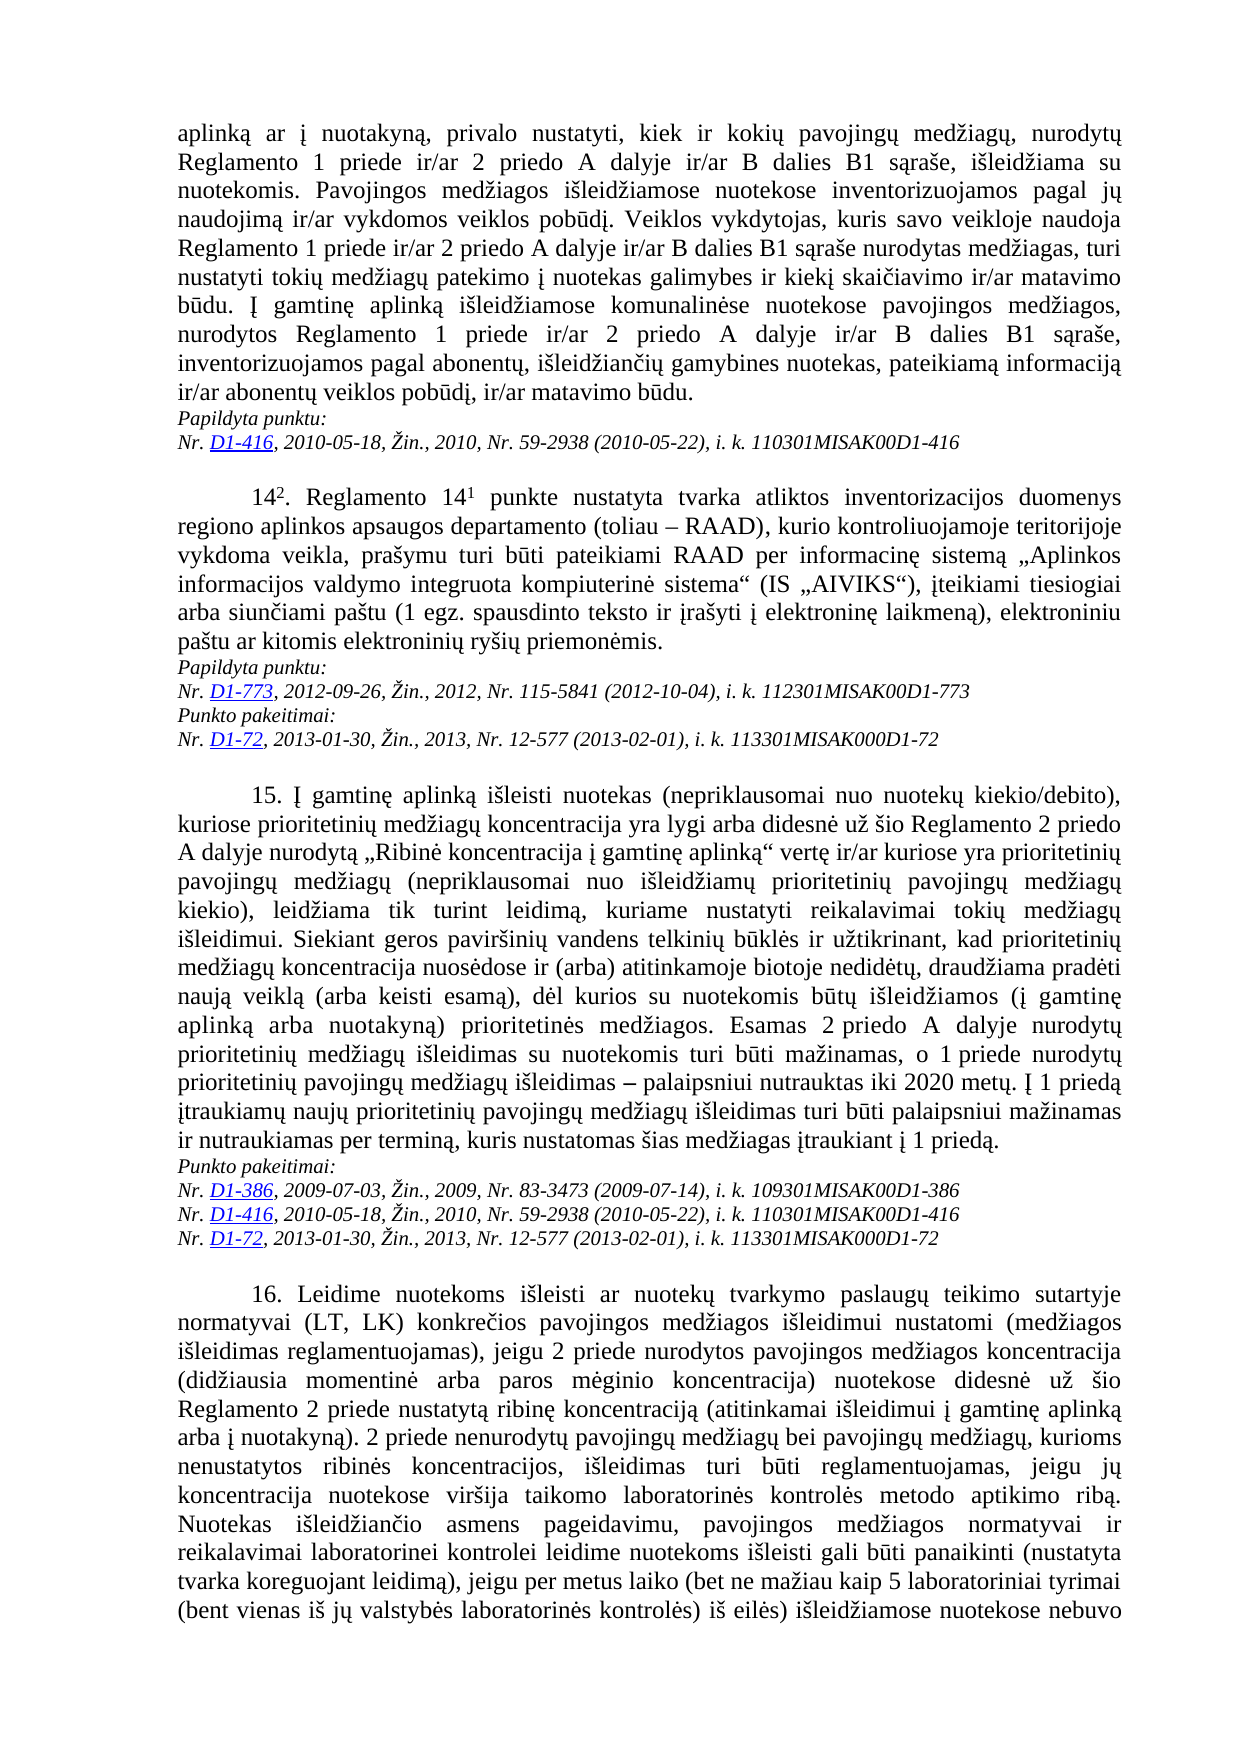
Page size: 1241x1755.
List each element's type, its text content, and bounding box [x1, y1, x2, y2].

text Nr. D1-386, 2009-07-03, Žin., 2009, Nr. 83-3473 (2009-07-14), i. k. 109301MISAK00D1-386 [177, 1178, 1122, 1202]
text Nr. D1-72, 2013-01-30, Žin., 2013, Nr. 12-577 (2013-02-01), i. k. 113301MISAK000D1-72 [177, 1226, 1122, 1250]
text Papildyta punktu: [177, 655, 1122, 679]
text Nr. D1-416, 2010-05-18, Žin., 2010, Nr. 59-2938 (2010-05-22), i. k. 110301MISAK00D1-416 [177, 1202, 1122, 1226]
text aplinką ar į nuotakyną, privalo nustatyti, kiek ir kokių pavojingų medžiagų, nurodytų Reglamento 1 priede ir/ar 2 priedo A dalyje ir/ar B dalies B1 sąraše, išleidžiama su nuotekomis. Pavojingos medžiagos išleidžiamose nuotekose inventorizuojamos pagal jų naudojimą ir/ar vykdomos veiklos pobūdį. Veiklos vykdytojas, kuris savo veikloje naudoja Reglamento 1 priede ir/ar 2 priedo A dalyje ir/ar B dalies B1 sąraše nurodytas medžiagas, turi nustatyti tokių medžiagų patekimo į nuotekas galimybes ir kiekį skaičiavimo ir/ar matavimo būdu. Į gamtinę aplinką išleidžiamose komunalinėse nuotekose pavojingos medžiagos, nurodytos Reglamento 1 priede ir/ar 2 priedo A dalyje ir/ar B dalies B1 sąraše, inventorizuojamos pagal abonentų, išleidžiančių gamybines nuotekas, pateikiamą informaciją ir/ar abonentų veiklos pobūdį, ir/ar matavimo būdu. [177, 118, 1122, 406]
text Punkto pakeitimai: [177, 1154, 1122, 1178]
text Nr. D1-416, 2010-05-18, Žin., 2010, Nr. 59-2938 (2010-05-22), i. k. 110301MISAK00D1-416 [177, 430, 1122, 454]
text 15. Į gamtinę aplinką išleisti nuotekas (nepriklausomai nuo nuotekų kiekio/debito), kuriose prioritetinių medžiagų koncentracija yra lygi arba didesnė už šio Reglamento 2 priedo A dalyje nurodytą „Ribinė koncentracija į gamtinę aplinką“ vertę ir/ar kuriose yra prioritetinių pavojingų medžiagų (nepriklausomai nuo išleidžiamų prioritetinių pavojingų medžiagų kiekio), leidžiama tik turint leidimą, kuriame nustatyti reikalavimai tokių medžiagų išleidimui. Siekiant geros paviršinių vandens telkinių būklės ir užtikrinant, kad prioritetinių medžiagų koncentracija nuosėdose ir (arba) atitinkamoje biotoje nedidėtų, draudžiama pradėti naują veiklą (arba keisti esamą), dėl kurios su nuotekomis būtų išleidžiamos (į gamtinę aplinką arba nuotakyną) prioritetinės medžiagos. Esamas 2 priedo A dalyje nurodytų prioritetinių medžiagų išleidimas su nuotekomis turi būti mažinamas, o 1 priede nurodytų prioritetinių pavojingų medžiagų išleidimas – palaipsniui nutrauktas iki 2020 metų. Į 1 priedą įtraukiamų naujų prioritetinių pavojingų medžiagų išleidimas turi būti palaipsniui mažinamas ir nutraukiamas per terminą, kuris nustatomas šias medžiagas įtraukiant į 1 priedą. [177, 780, 1122, 1154]
text Papildyta punktu: [177, 406, 1122, 430]
text Punkto pakeitimai: [177, 703, 1122, 727]
text 16. Leidime nuotekoms išleisti ar nuotekų tvarkymo paslaugų teikimo sutartyje normatyvai (LT, LK) konkrečios pavojingos medžiagos išleidimui nustatomi (medžiagos išleidimas reglamentuojamas), jeigu 2 priede nurodytos pavojingos medžiagos koncentracija (didžiausia momentinė arba paros mėginio koncentracija) nuotekose didesnė už šio Reglamento 2 priede nustatytą ribinę koncentraciją (atitinkamai išleidimui į gamtinę aplinką arba į nuotakyną). 2 priede nenurodytų pavojingų medžiagų bei pavojingų medžiagų, kurioms nenustatytos ribinės koncentracijos, išleidimas turi būti reglamentuojamas, jeigu jų koncentracija nuotekose viršija taikomo laboratorinės kontrolės metodo aptikimo ribą. Nuotekas išleidžiančio asmens pageidavimu, pavojingos medžiagos normatyvai ir reikalavimai laboratorinei kontrolei leidime nuotekoms išleisti gali būti panaikinti (nustatyta tvarka koreguojant leidimą), jeigu per metus laiko (bet ne mažiau kaip 5 laboratoriniai tyrimai (bent vienas iš jų valstybės laboratorinės kontrolės) iš eilės) išleidžiamose nuotekose nebuvo [177, 1279, 1122, 1624]
text Nr. D1-773, 2012-09-26, Žin., 2012, Nr. 115-5841 (2012-10-04), i. k. 112301MISAK00D1-773 [177, 679, 1122, 703]
text 142. Reglamento 141 punkte nustatyta tvarka atliktos inventorizacijos duomenys regiono aplinkos apsaugos departamento (toliau – RAAD), kurio kontroliuojamoje teritorijoje vykdoma veikla, prašymu turi būti pateikiami RAAD per informacinę sistemą „Aplinkos informacijos valdymo integruota kompiuterinė sistema“ (IS „AIVIKS“), įteikiami tiesiogiai arba siunčiami paštu (1 egz. spausdinto teksto ir įrašyti į elektroninę laikmeną), elektroniniu paštu ar kitomis elektroninių ryšių priemonėmis. [177, 482, 1122, 655]
text Nr. D1-72, 2013-01-30, Žin., 2013, Nr. 12-577 (2013-02-01), i. k. 113301MISAK000D1-72 [177, 727, 1122, 751]
